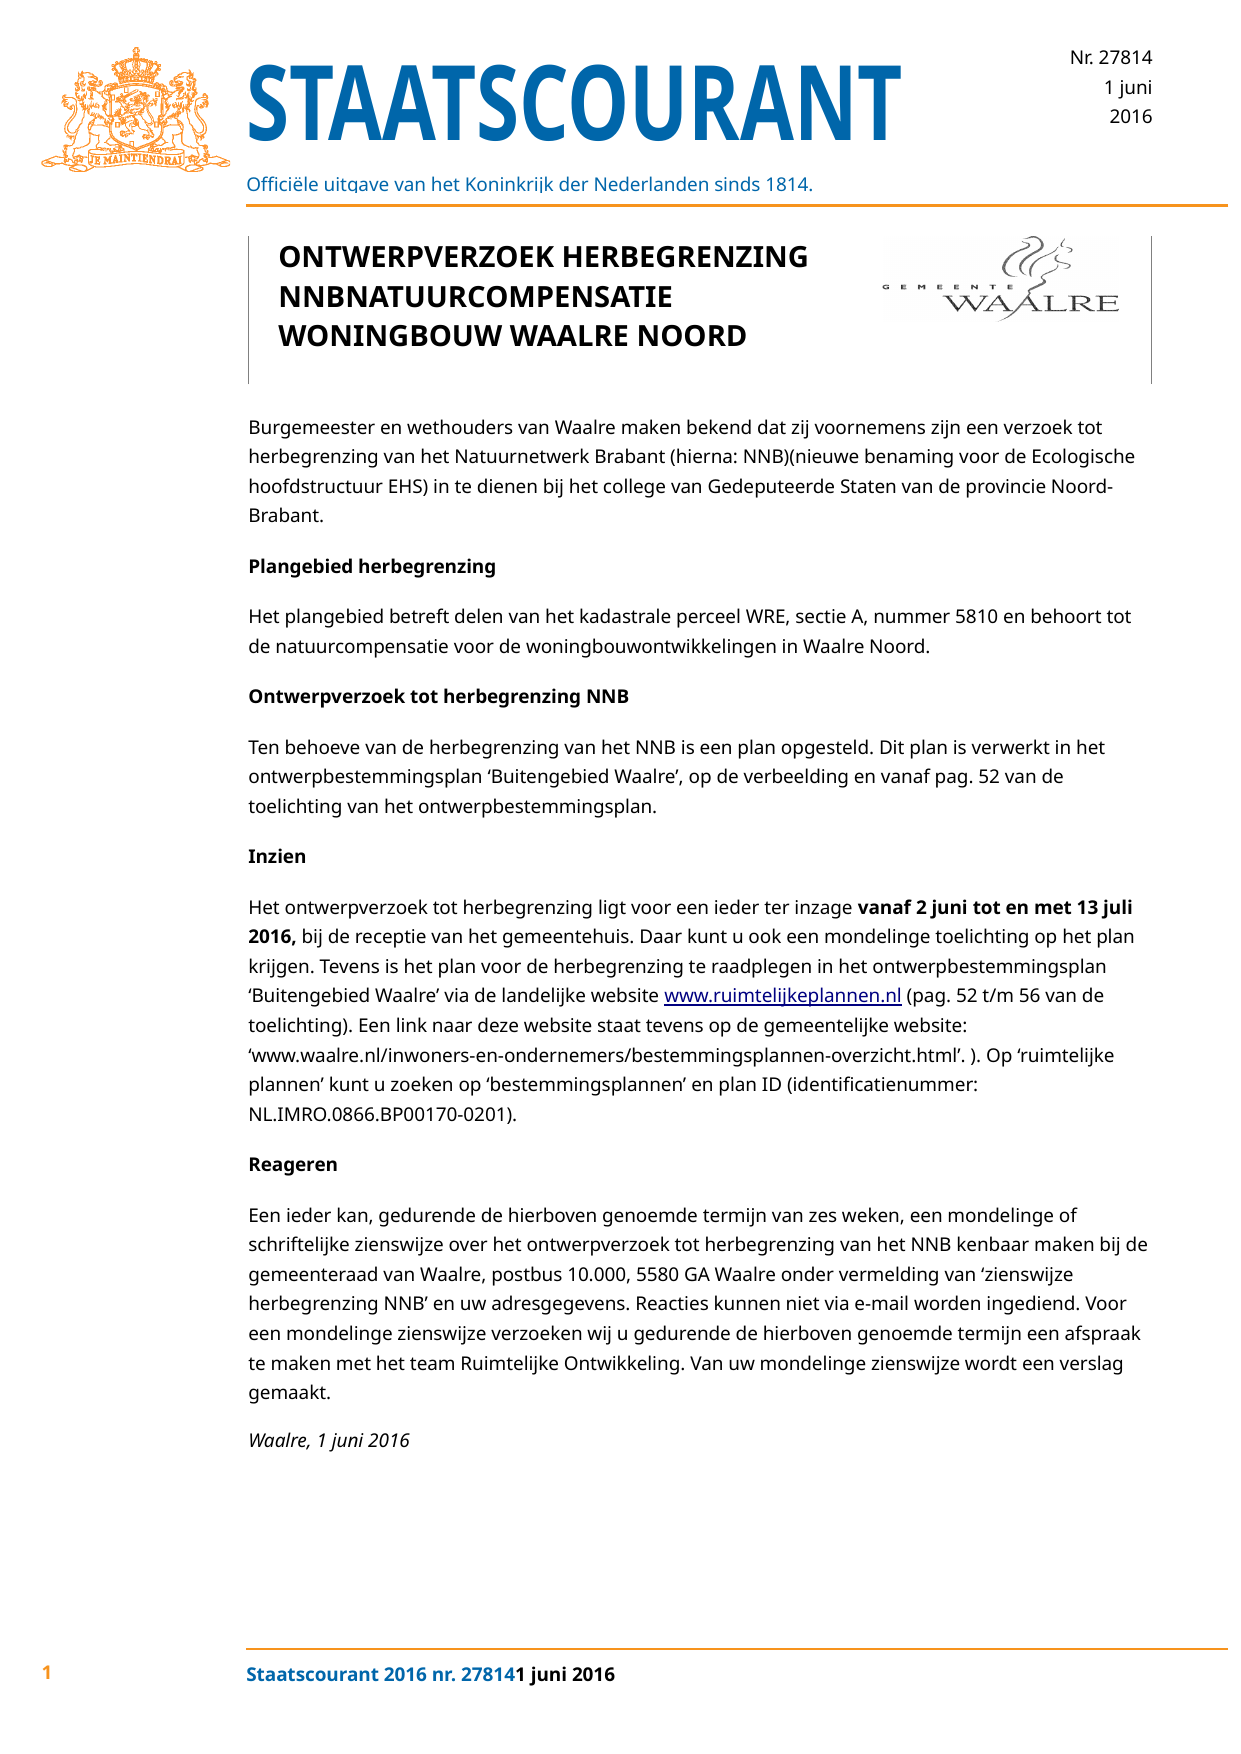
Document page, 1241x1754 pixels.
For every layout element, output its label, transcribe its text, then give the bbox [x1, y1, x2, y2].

text Een ieder kan, gedurende de hierboven genoemde termijn van zes weken, een mondelinge of schriftelijke zienswijze over het ontwerpverzoek tot herbegrenzing van het NNB kenbaar maken bij de gemeenteraad van Waalre, postbus 10.000, 5580 GA Waalre onder vermelding van ‘zienswijze herbegrenzing NNB’ en uw adresgegevens. Reacties kunnen niet via e-mail worden ingediend. Voor een mondelinge zienswijze verzoeken wij u gedurende de hierboven genoemde termijn een afspraak te maken met het team Ruimtelijke Ontwikkeling. Van uw mondelinge zienswijze wordt een verslag gemaakt. [248, 1202, 1152, 1405]
text Burgemeester en wethouders van Waalre maken bekend dat zij voornemens zijn een verzoek tot herbegrenzing van het Natuurnetwerk Brabant (hierna: NNB)(nieuwe benaming voor de Ecologische hoofdstructuur EHS) in te dienen bij het college van Gedeputeerde Staten van de provincie Noord-Brabant. [248, 414, 1152, 528]
table_header ONTWERPVERZOEK HERBEGRENZING NNBNATUURCOMPENSATIE WONINGBOUW WAALRE NOORD [249, 236, 850, 384]
text Ontwerpverzoek tot herbegrenzing NNB [248, 683, 1152, 709]
text Reageren [248, 1151, 1152, 1177]
text Het ontwerpverzoek tot herbegrenzing ligt voor een ieder ter inzage vanaf 2 juni tot en met 13 juli 2016, bij de receptie van het gemeentehuis. Daar kunt u ook een mondelinge toelichting op het plan krijgen. Tevens is het plan voor de herbegrenzing te raadplegen in het ontwerpbestemmingsplan ‘Buitengebied Waalre’ via de landelijke website www.ruimtelijkeplannen.nl (pag. 52 t/m 56 van de toelichting). Een link naar deze website staat tevens op de gemeentelijke website: ‘www.waalre.nl/inwoners-en-ondernemers/bestemmingsplannen-overzicht.html’. ). Op ‘ruimtelijke plannen’ kunt u zoeken op ‘bestemmingsplannen’ en plan ID (identificatienummer: NL.IMRO.0866.BP00170-0201). [248, 894, 1152, 1127]
text Ten behoeve van de herbegrenzing van het NNB is een plan opgesteld. Dit plan is verwerkt in het ontwerpbestemmingsplan ‘Buitengebied Waalre’, op de verbeelding en vanaf pag. 52 van de toelichting van het ontwerpbestemmingsplan. [248, 734, 1152, 819]
table_header [850, 236, 1151, 384]
text Inzien [248, 843, 1152, 869]
text Het plangebied betreft delen van het kadastrale perceel WRE, sectie A, nummer 5810 en behoort tot de natuurcompensatie voor de woningbouwontwikkelingen in Waalre Noord. [248, 603, 1152, 659]
picture [882, 236, 1119, 322]
picture [41, 47, 231, 172]
text Plangebied herbegrenzing [248, 553, 1152, 579]
text Waalre, 1 juni 2016 [248, 1427, 1152, 1453]
